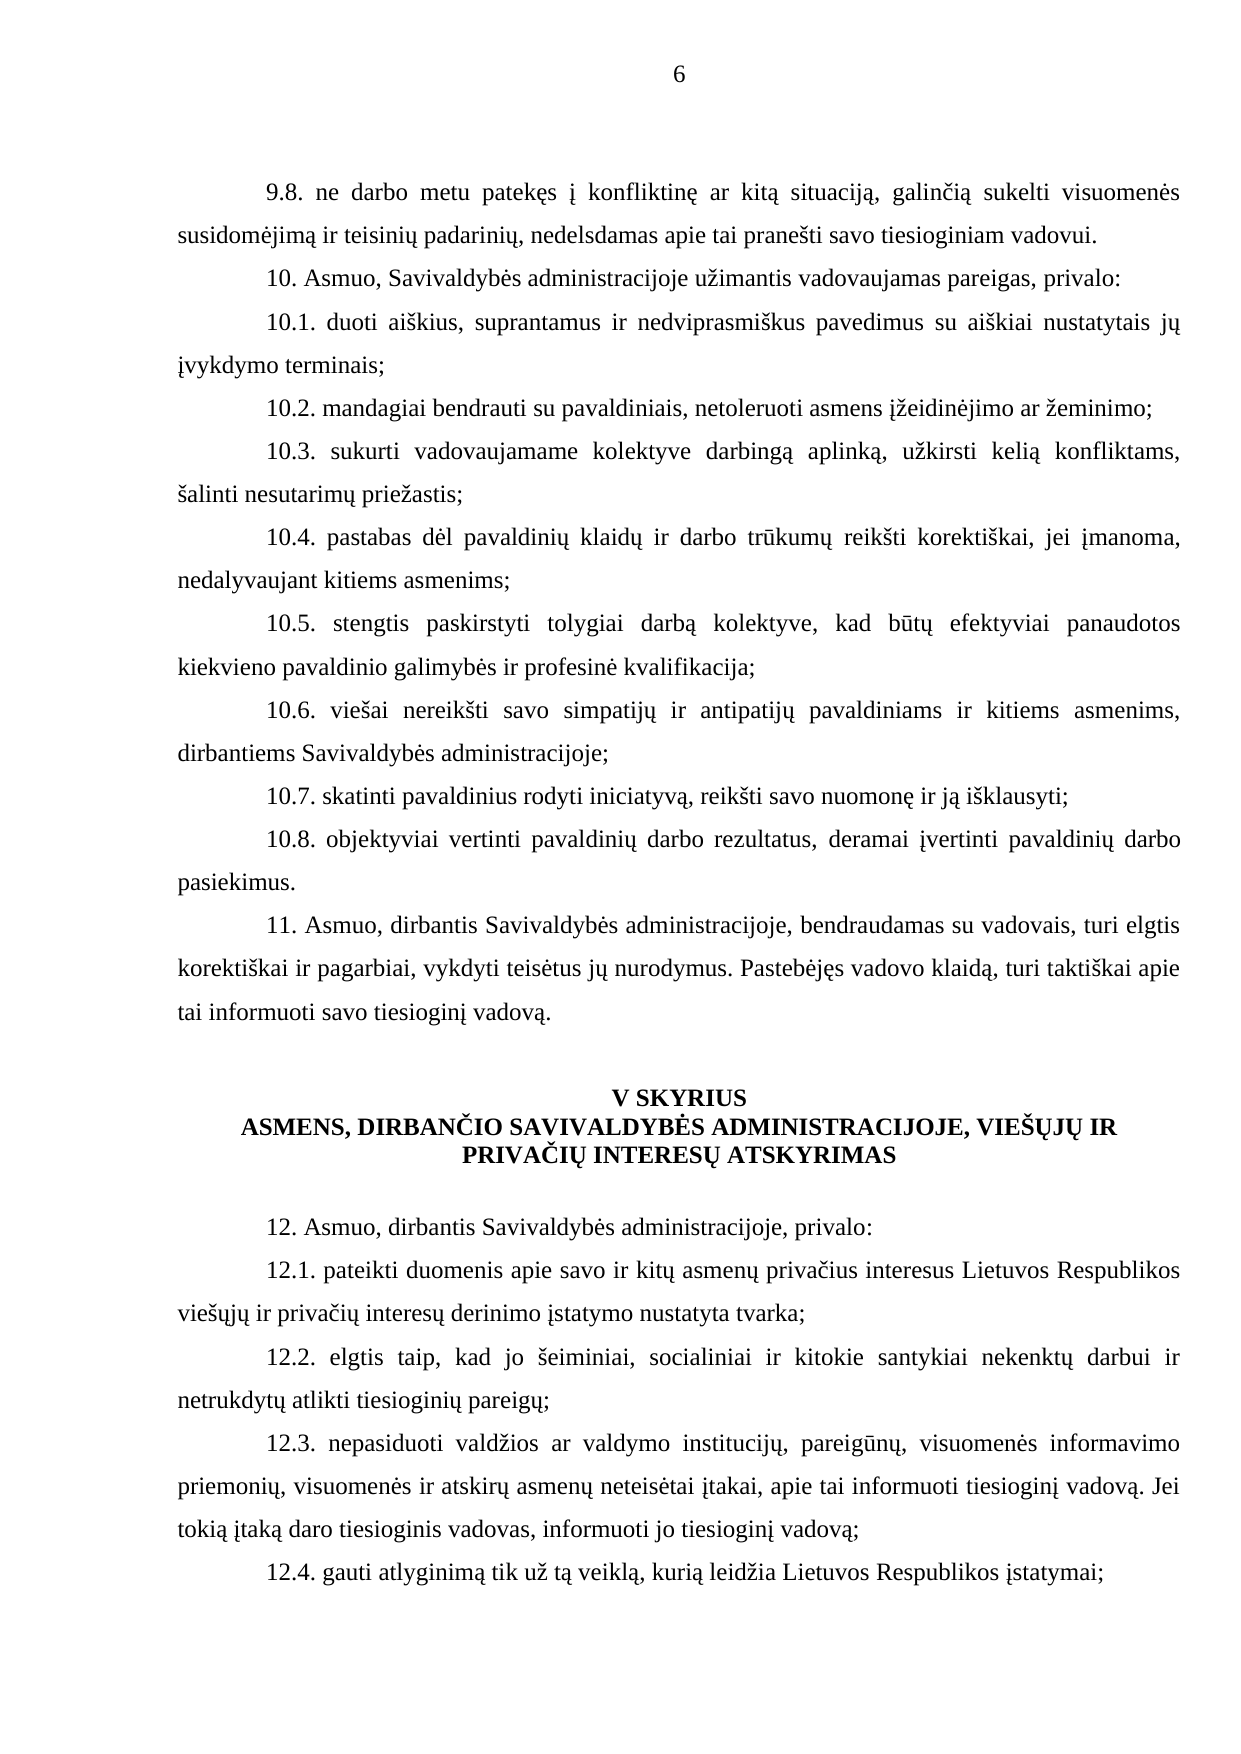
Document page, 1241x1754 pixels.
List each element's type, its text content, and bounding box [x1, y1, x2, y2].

text 10.8. objektyviai vertinti pavaldinių darbo rezultatus, deramai įvertinti pavaldinių darbo pasiekimus. [177, 824, 1181, 896]
text 12. Asmuo, dirbantis Savivaldybės administracijoje, privalo: [177, 1212, 1181, 1241]
text 10.6. viešai nereikšti savo simpatijų ir antipatijų pavaldiniams ir kitiems asmenims, dirbantiems Savivaldybės administracijoje; [177, 695, 1181, 767]
text 12.2. elgtis taip, kad jo šeiminiai, socialiniai ir kitokie santykiai nekenktų darbui ir netrukdytų atlikti tiesioginių pareigų; [177, 1342, 1181, 1413]
text 11. Asmuo, dirbantis Savivaldybės administracijoje, bendraudamas su vadovais, turi elgtis korektiškai ir pagarbiai, vykdyti teisėtus jų nurodymus. Pastebėjęs vadovo klaidą, turi taktiškai apie tai informuoti savo tiesioginį vadovą. [177, 910, 1181, 1025]
text 10.2. mandagiai bendrauti su pavaldiniais, netoleruoti asmens įžeidinėjimo ar žeminimo; [177, 393, 1181, 422]
text ASMENS, DIRBANČIO SAVIVALDYBĖS ADMINISTRACIJOJE, VIEŠŲJŲ IR PRIVAČIŲ INTERESŲ ATSKYRIMAS [177, 1112, 1181, 1169]
text 10.3. sukurti vadovaujamame kolektyve darbingą aplinką, užkirsti kelią konfliktams, šalinti nesutarimų priežastis; [177, 436, 1181, 508]
text 12.1. pateikti duomenis apie savo ir kitų asmenų privačius interesus Lietuvos Respublikos viešųjų ir privačių interesų derinimo įstatymo nustatyta tvarka; [177, 1255, 1181, 1327]
text 10.1. duoti aiškius, suprantamus ir nedviprasmiškus pavedimus su aiškiai nustatytais jų įvykdymo terminais; [177, 307, 1181, 378]
text 10. Asmuo, Savivaldybės administracijoje užimantis vadovaujamas pareigas, privalo: [177, 263, 1181, 292]
text 12.4. gauti atlyginimą tik už tą veiklą, kurią leidžia Lietuvos Respublikos įstatymai; [177, 1557, 1181, 1586]
text 9.8. ne darbo metu patekęs į konfliktinę ar kitą situaciją, galinčią sukelti visuomenės susidomėjimą ir teisinių padarinių, nedelsdamas apie tai pranešti savo tiesioginiam vadovui. [177, 177, 1181, 249]
text 10.5. stengtis paskirstyti tolygiai darbą kolektyve, kad būtų efektyviai panaudotos kiekvieno pavaldinio galimybės ir profesinė kvalifikacija; [177, 608, 1181, 680]
text 10.4. pastabas dėl pavaldinių klaidų ir darbo trūkumų reikšti korektiškai, jei įmanoma, nedalyvaujant kitiems asmenims; [177, 522, 1181, 594]
text 12.3. nepasiduoti valdžios ar valdymo institucijų, pareigūnų, visuomenės informavimo priemonių, visuomenės ir atskirų asmenų neteisėtai įtakai, apie tai informuoti tiesioginį vadovą. Jei tokią įtaką daro tiesioginis vadovas, informuoti jo tiesioginį vadovą; [177, 1428, 1181, 1543]
text 10.7. skatinti pavaldinius rodyti iniciatyvą, reikšti savo nuomonę ir ją išklausyti; [177, 781, 1181, 810]
text V SKYRIUS [177, 1083, 1181, 1112]
